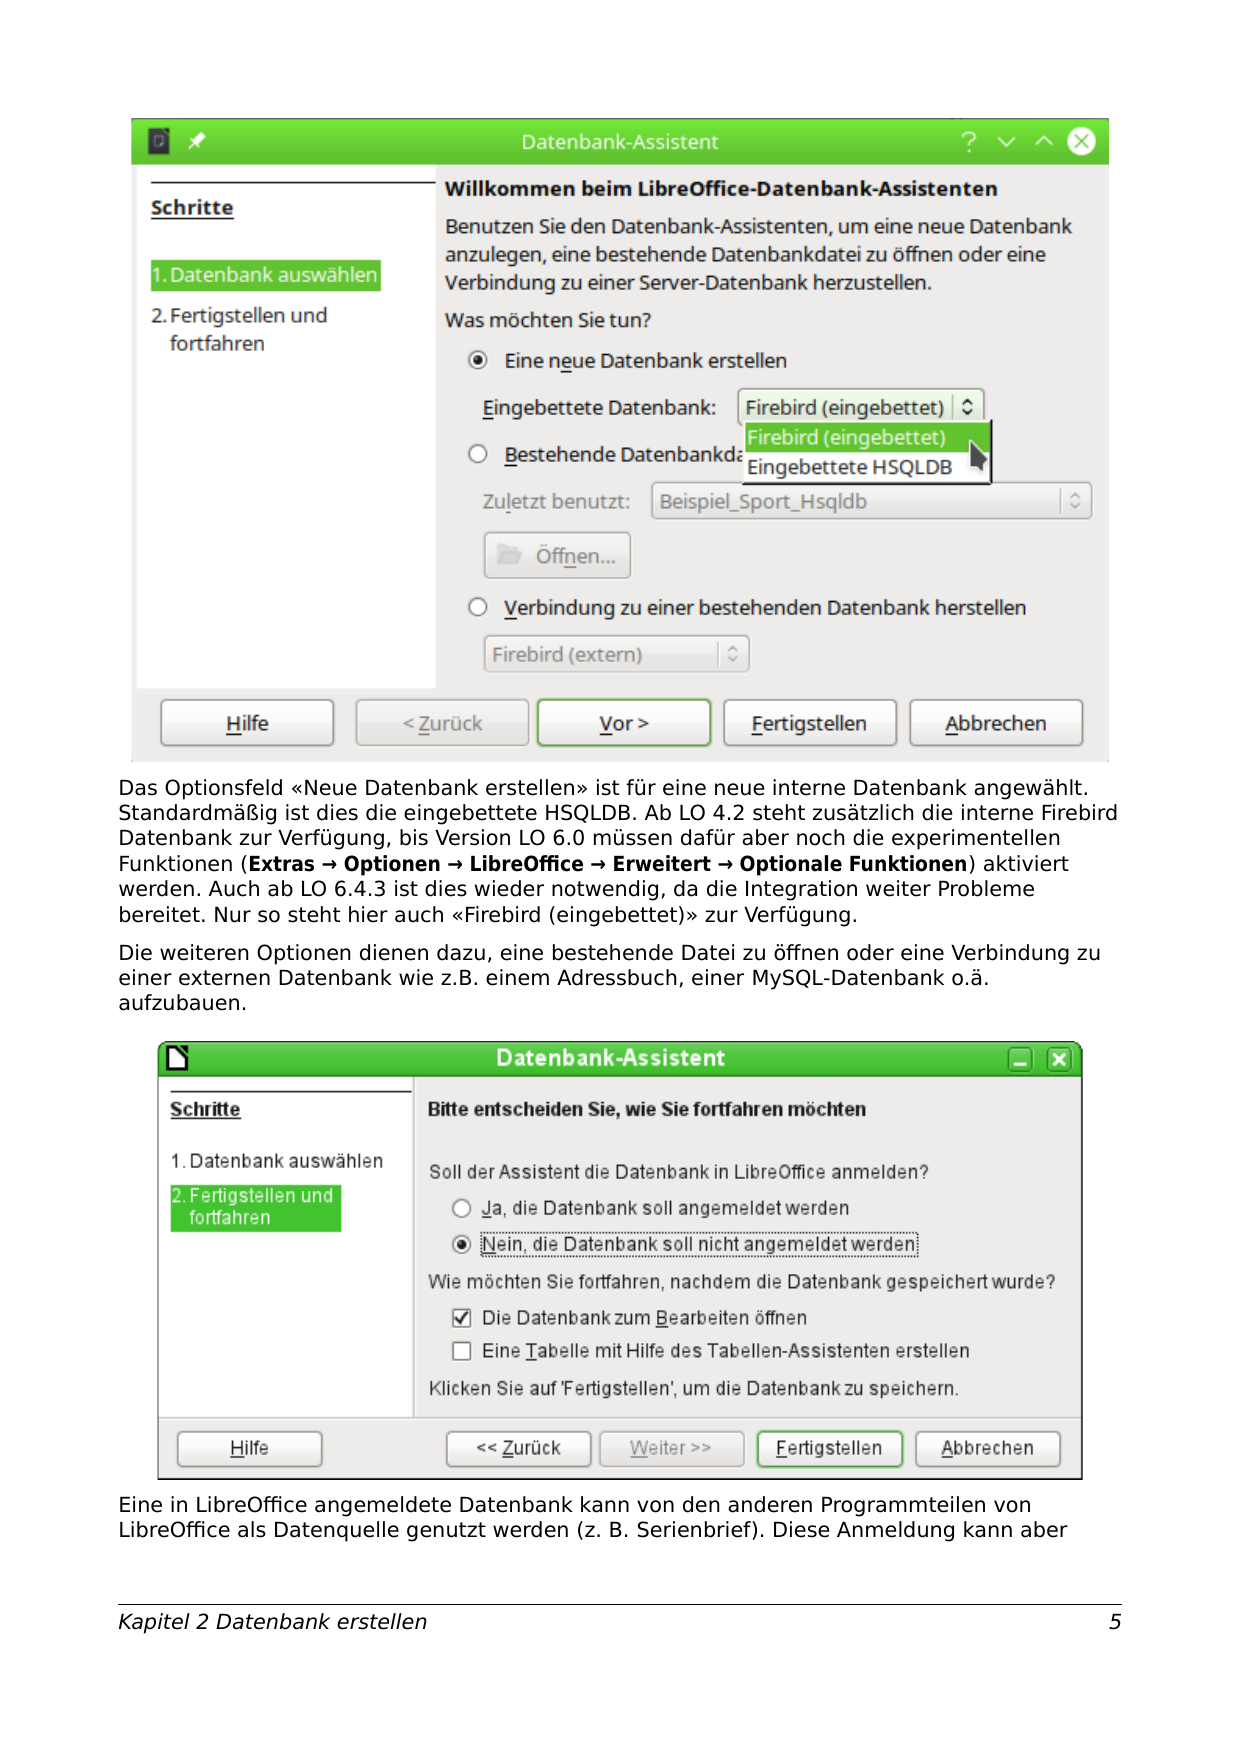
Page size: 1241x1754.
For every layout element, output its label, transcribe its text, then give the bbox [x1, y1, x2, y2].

picture [157, 1041, 1083, 1480]
text Die weiteren Optionen dienen dazu, eine bestehende Datei zu öffnen oder eine Verbindung zu einer externen Datenbank wie z.B. einem Adressbuch, einer MySQL-Datenbank o.ä. aufzubauen. [118, 941, 1122, 1016]
text Eine in LibreOffice angemeldete Datenbank kann von den anderen Programmteilen von LibreOffice als Datenquelle genutzt werden (z. B. Serienbrief). Diese Anmeldung kann aber [118, 1493, 1122, 1542]
text Das Optionsfeld «Neue Datenbank erstellen» ist für eine neue interne Datenbank angewählt. Standardmäßig ist dies die eingebettete HSQLDB. Ab LO 4.2 steht zusätzlich die interne Firebird Datenbank zur Verfügung, bis Version LO 6.0 müssen dafür aber noch die experimentellen Funktionen (Extras → Optionen → LibreOffice → Erweitert → Optionale Funktionen) aktiviert werden. Auch ab LO 6.4.3 ist dies wieder notwendig, da die Integration weiter Probleme bereitet. Nur so steht hier auch «Firebird (eingebettet)» zur Verfügung. [118, 776, 1122, 927]
